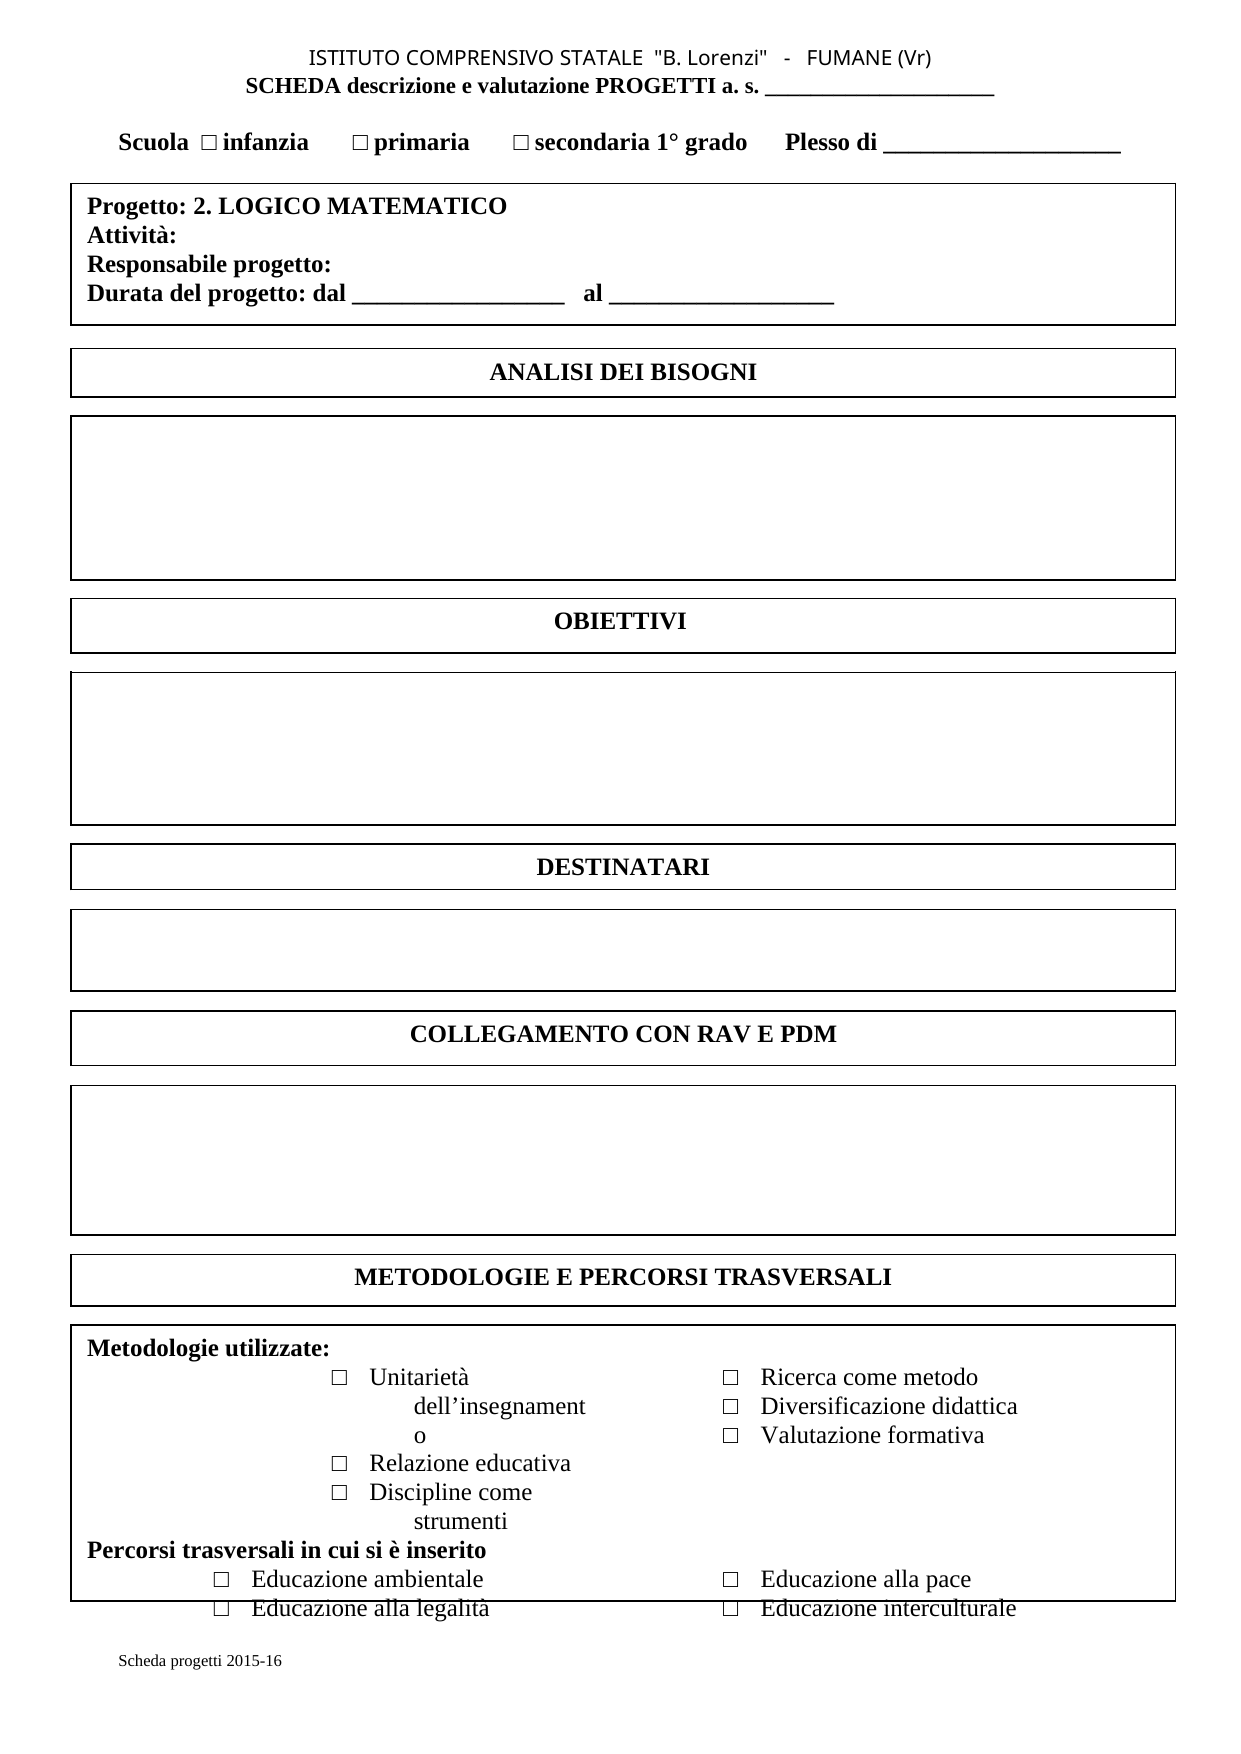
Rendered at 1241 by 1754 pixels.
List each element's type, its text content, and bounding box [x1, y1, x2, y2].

table_header Ricerca come metodo Diversificazione didattica Valutazione formativa [596, 1362, 1061, 1535]
text Durata del progetto: dal _________________ al __________________ [87, 278, 1160, 306]
text OBIETTIVI [87, 606, 1160, 635]
text Responsabile progetto: [87, 249, 1160, 278]
table_header Educazione ambientale Educazione alla legalità Educazione alla sicurezza Educazione alla lettura [87, 1564, 596, 1600]
text Metodologie utilizzate: [87, 1333, 1160, 1362]
subtitle Percorsi trasversali in cui si è inserito [87, 1535, 1160, 1564]
text ANALISI DEI BISOGNI [87, 357, 1160, 386]
text Attività: [87, 220, 1160, 249]
table_header Educazione alla pace Educazione interculturale Educazione alla salute [596, 1564, 1105, 1600]
text COLLEGAMENTO CON RAV E PDM [87, 1019, 1160, 1048]
text Progetto: 2. LOGICO MATEMATICO [87, 191, 1160, 220]
table_header Unitarietà dell’insegnamento Relazione educativa Discipline come strumenti [80, 1362, 596, 1535]
text DESTINATARI [87, 852, 1160, 881]
text METODOLOGIE E PERCORSI TRASVERSALI [87, 1262, 1160, 1291]
